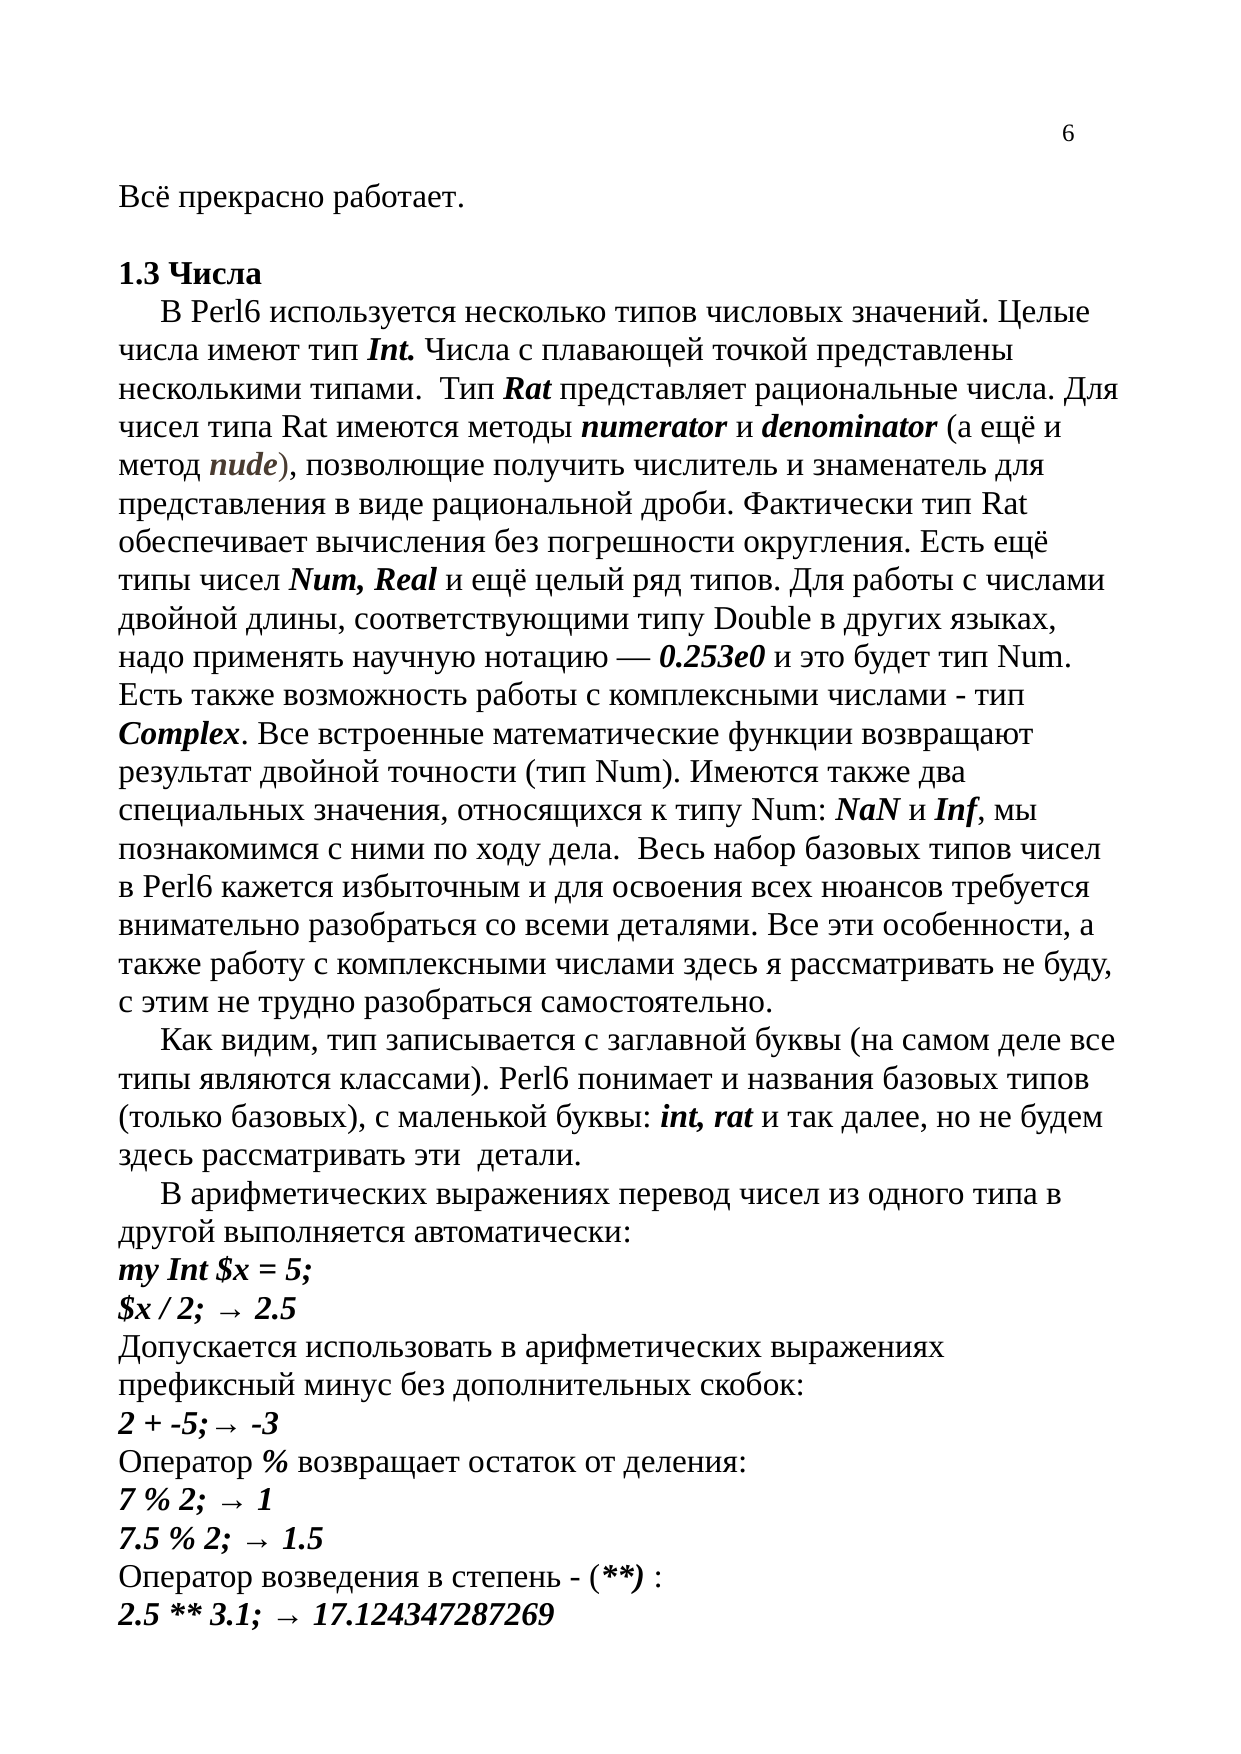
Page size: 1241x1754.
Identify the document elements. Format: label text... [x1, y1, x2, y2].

text Оператор возведения в степень - (**) : [118, 1556, 1122, 1595]
text В арифметических выражениях перевод чисел из одного типа в другой выполняется автоматически: [118, 1173, 1122, 1250]
text 7 % 2; → 1 [118, 1480, 1122, 1518]
text my Int $x = 5; [118, 1250, 1122, 1288]
text 2 + -5;→ -3 [118, 1403, 1122, 1441]
text Допускается использовать в арифметических выражениях префиксный минус без дополнительных скобок: [118, 1326, 1122, 1403]
text Как видим, тип записывается с заглавной буквы (на самом деле все типы являются классами). Perl6 понимает и названия базовых типов (только базовых), с маленькой буквы: int, rat и так далее, но не будем здесь рассматривать эти детали. [118, 1020, 1122, 1173]
text 2.5 ** 3.1; → 17.124347287269 [118, 1595, 1122, 1633]
text $x / 2; → 2.5 [118, 1288, 1122, 1326]
text Всё прекрасно работает. [118, 176, 1122, 215]
text 1.3 Числа [118, 253, 1122, 291]
text 7.5 % 2; → 1.5 [118, 1518, 1122, 1556]
text Оператор % возвращает остаток от деления: [118, 1441, 1122, 1480]
text В Perl6 используется несколько типов числовых значений. Целые числа имеют тип Int. Числа с плавающей точкой представлены несколькими типами. Тип Rat представляет рациональные числа. Для чисел типа Rat имеются методы numerator и denominator (а ещё и метод nude), позволющие получить числитель и знаменатель для представления в виде рациональной дроби. Фактически тип Rat обеспечивает вычисления без погрешности округления. Есть ещё типы чисел Num, Real и ещё целый ряд типов. Для работы с числами двойной длины, соответствующими типу Double в других языках, надо применять научную нотацию — 0.253e0 и это будет тип Num. Есть также возможность работы с комплексными числами - тип Complex. Все встроенные математические функции возвращают результат двойной точности (тип Num). Имеются также два специальных значения, относящихся к типу Num: NaN и Inf, мы познакомимся с ними по ходу дела. Весь набор базовых типов чисел в Perl6 кажется избыточным и для освоения всех нюансов требуется внимательно разобраться со всеми деталями. Все эти особенности, а также работу с комплексными числами здесь я рассматривать не буду, с этим не трудно разобраться самостоятельно. [118, 291, 1122, 1020]
